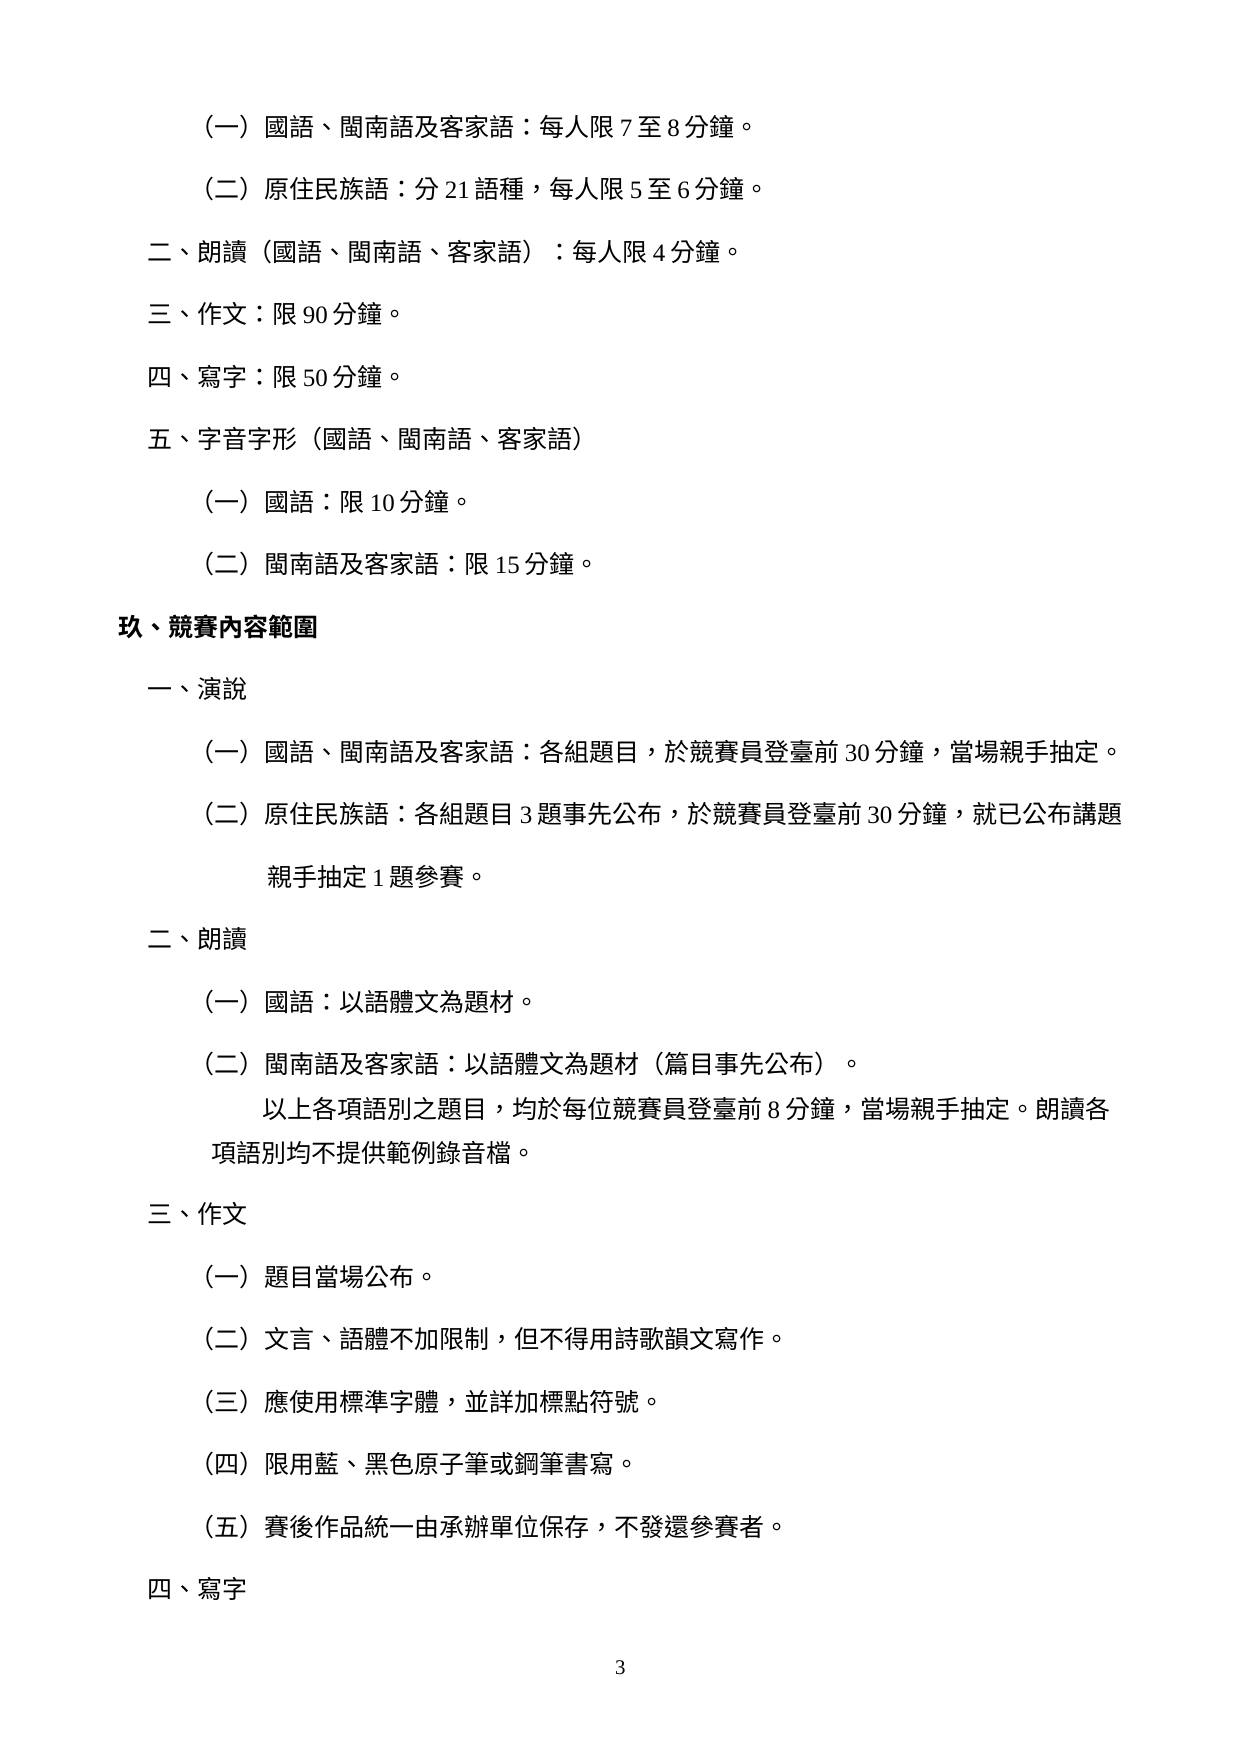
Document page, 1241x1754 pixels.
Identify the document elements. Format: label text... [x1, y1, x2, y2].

text 以上各項語別之題目，均於每位競賽員登臺前8分鐘，當場親手抽定。朗讀各項語別均不提供範例錄音檔。 [211, 1084, 1122, 1171]
text 二、朗讀（國語、閩南語、客家語）：每人限4分鐘。 [148, 209, 1122, 271]
text （一）國語：以語體文為題材。 [189, 959, 1122, 1021]
text 三、作文：限90分鐘。 [148, 271, 1122, 334]
text （二）原住民族語：各組題目3題事先公布，於競賽員登臺前30分鐘，就已公布講題親手抽定1題參賽。 [189, 771, 1122, 896]
text （二）閩南語及客家語：限15分鐘。 [189, 521, 1122, 584]
text 三、作文 [148, 1171, 1122, 1234]
text 玖、競賽內容範圍 [118, 584, 1122, 646]
text 四、寫字 [148, 1546, 1122, 1609]
text （一）題目當場公布。 [189, 1234, 1122, 1296]
text 四、寫字：限50分鐘。 [148, 334, 1122, 396]
text （四）限用藍、黑色原子筆或鋼筆書寫。 [189, 1421, 1122, 1484]
text （一）國語、閩南語及客家語：每人限7至8分鐘。 [189, 84, 1122, 146]
text 二、朗讀 [148, 896, 1122, 959]
text 一、演說 [148, 646, 1122, 709]
text 五、字音字形（國語、閩南語、客家語） [148, 396, 1122, 459]
text （二）文言、語體不加限制，但不得用詩歌韻文寫作。 [189, 1296, 1122, 1359]
text （二）原住民族語：分21語種，每人限5至6分鐘。 [189, 146, 1122, 209]
text （二）閩南語及客家語：以語體文為題材（篇目事先公布）。 [189, 1021, 1122, 1084]
text （一）國語、閩南語及客家語：各組題目，於競賽員登臺前30分鐘，當場親手抽定。 [189, 709, 1122, 771]
text （一）國語：限10分鐘。 [189, 459, 1122, 521]
text （五）賽後作品統一由承辦單位保存，不發還參賽者。 [189, 1484, 1122, 1546]
text （三）應使用標準字體，並詳加標點符號。 [189, 1359, 1122, 1421]
